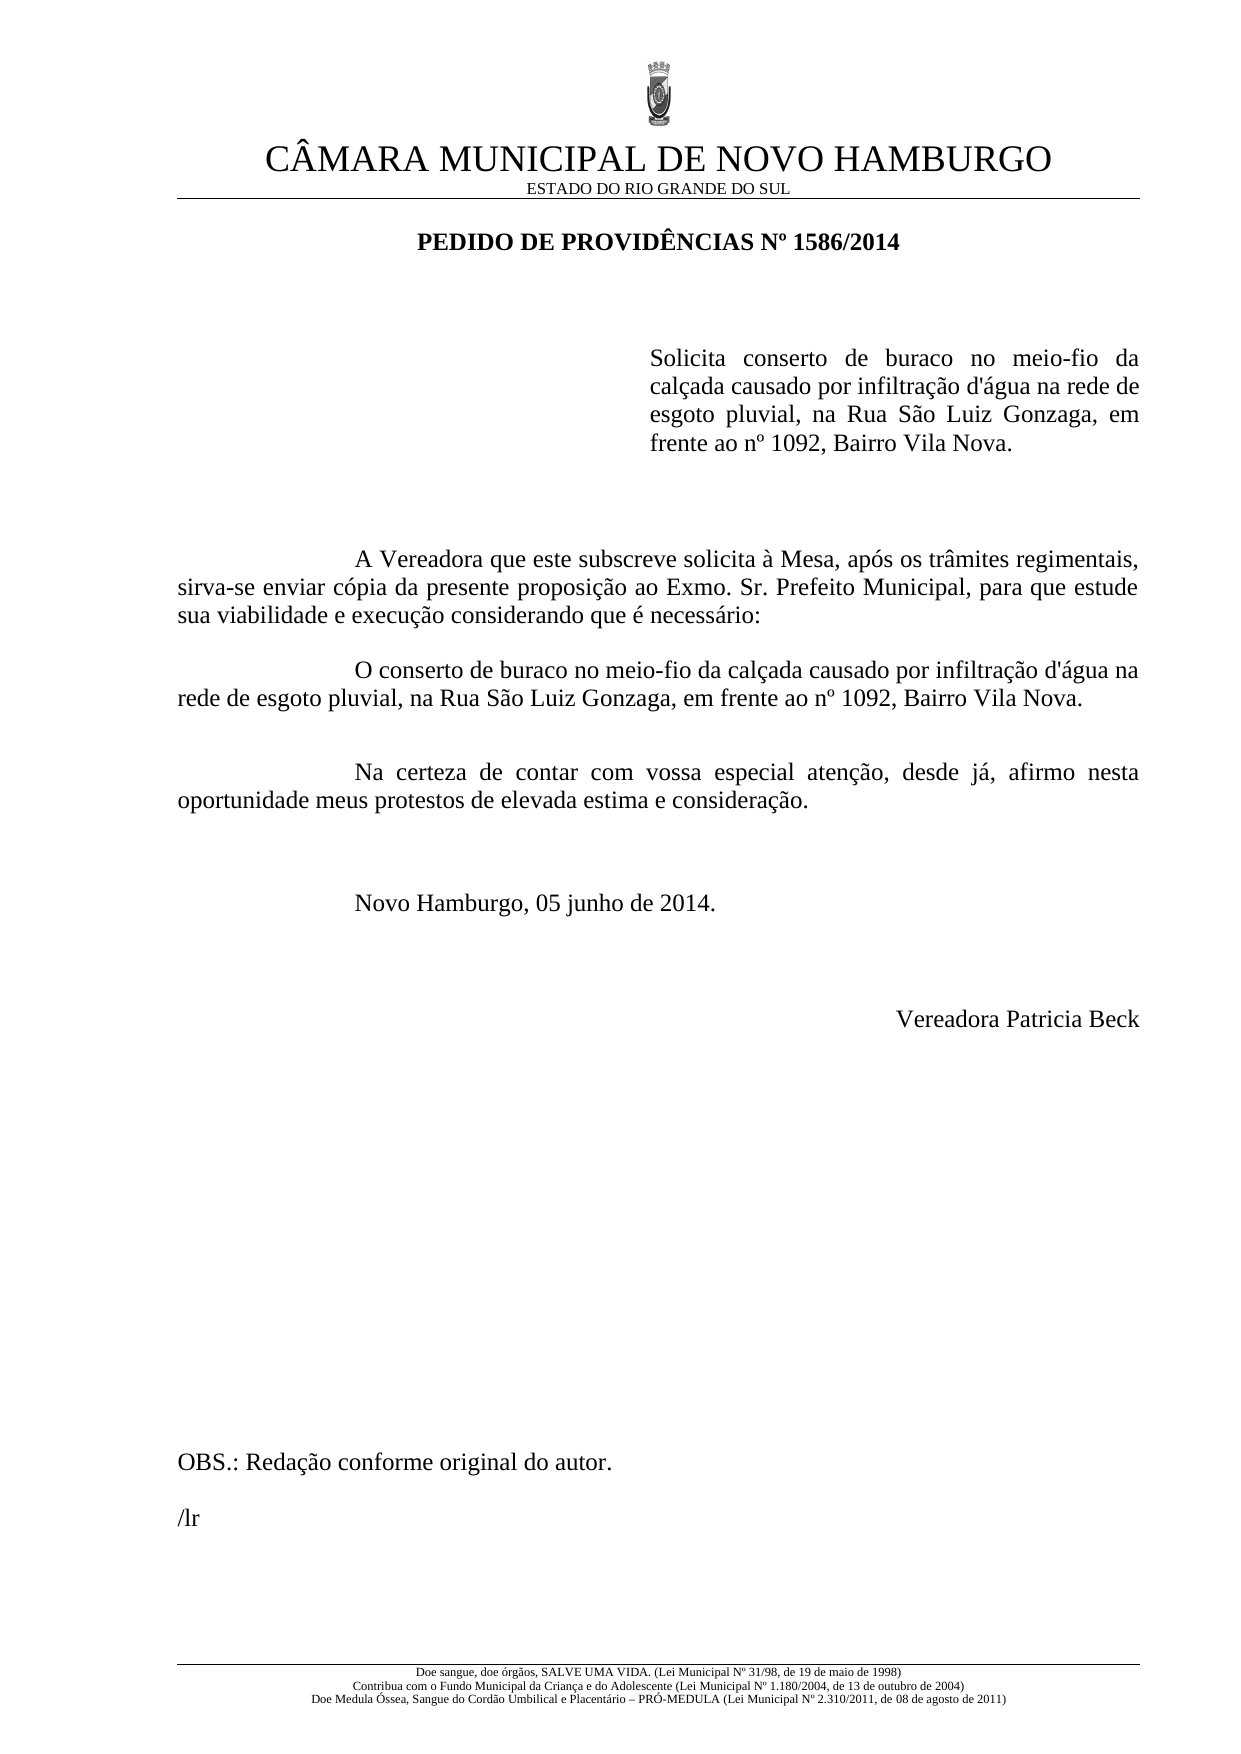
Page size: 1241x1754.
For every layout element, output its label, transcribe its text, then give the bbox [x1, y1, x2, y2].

text /lr [177, 1504, 1140, 1532]
text Vereadora Patricia Beck [649, 1005, 1140, 1033]
text A Vereadora que este subscreve solicita à Mesa, após os trâmites regimentais, sirva-se enviar cópia da presente proposição ao Exmo. Sr. Prefeito Municipal, para que estude sua viabilidade e execução considerando que é necessário: [177, 545, 1140, 628]
text PEDIDO DE PROVIDÊNCIAS Nº 1586/2014 [177, 228, 1140, 256]
text Na certeza de contar com vossa especial atenção, desde já, afirmo nesta oportunidade meus protestos de elevada estima e consideração. [177, 758, 1140, 814]
text OBS.: Redação conforme original do autor. [177, 1448, 1140, 1476]
text O conserto de buraco no meio-fio da calçada causado por infiltração d'água na rede de esgoto pluvial, na Rua São Luiz Gonzaga, em frente ao nº 1092, Bairro Vila Nova. [177, 656, 1140, 712]
text Novo Hamburgo, 05 junho de 2014. [177, 889, 1140, 917]
text Solicita conserto de buraco no meio-fio da calçada causado por infiltração d'água na rede de esgoto pluvial, na Rua São Luiz Gonzaga, em frente ao nº 1092, Bairro Vila Nova. [649, 344, 1140, 457]
